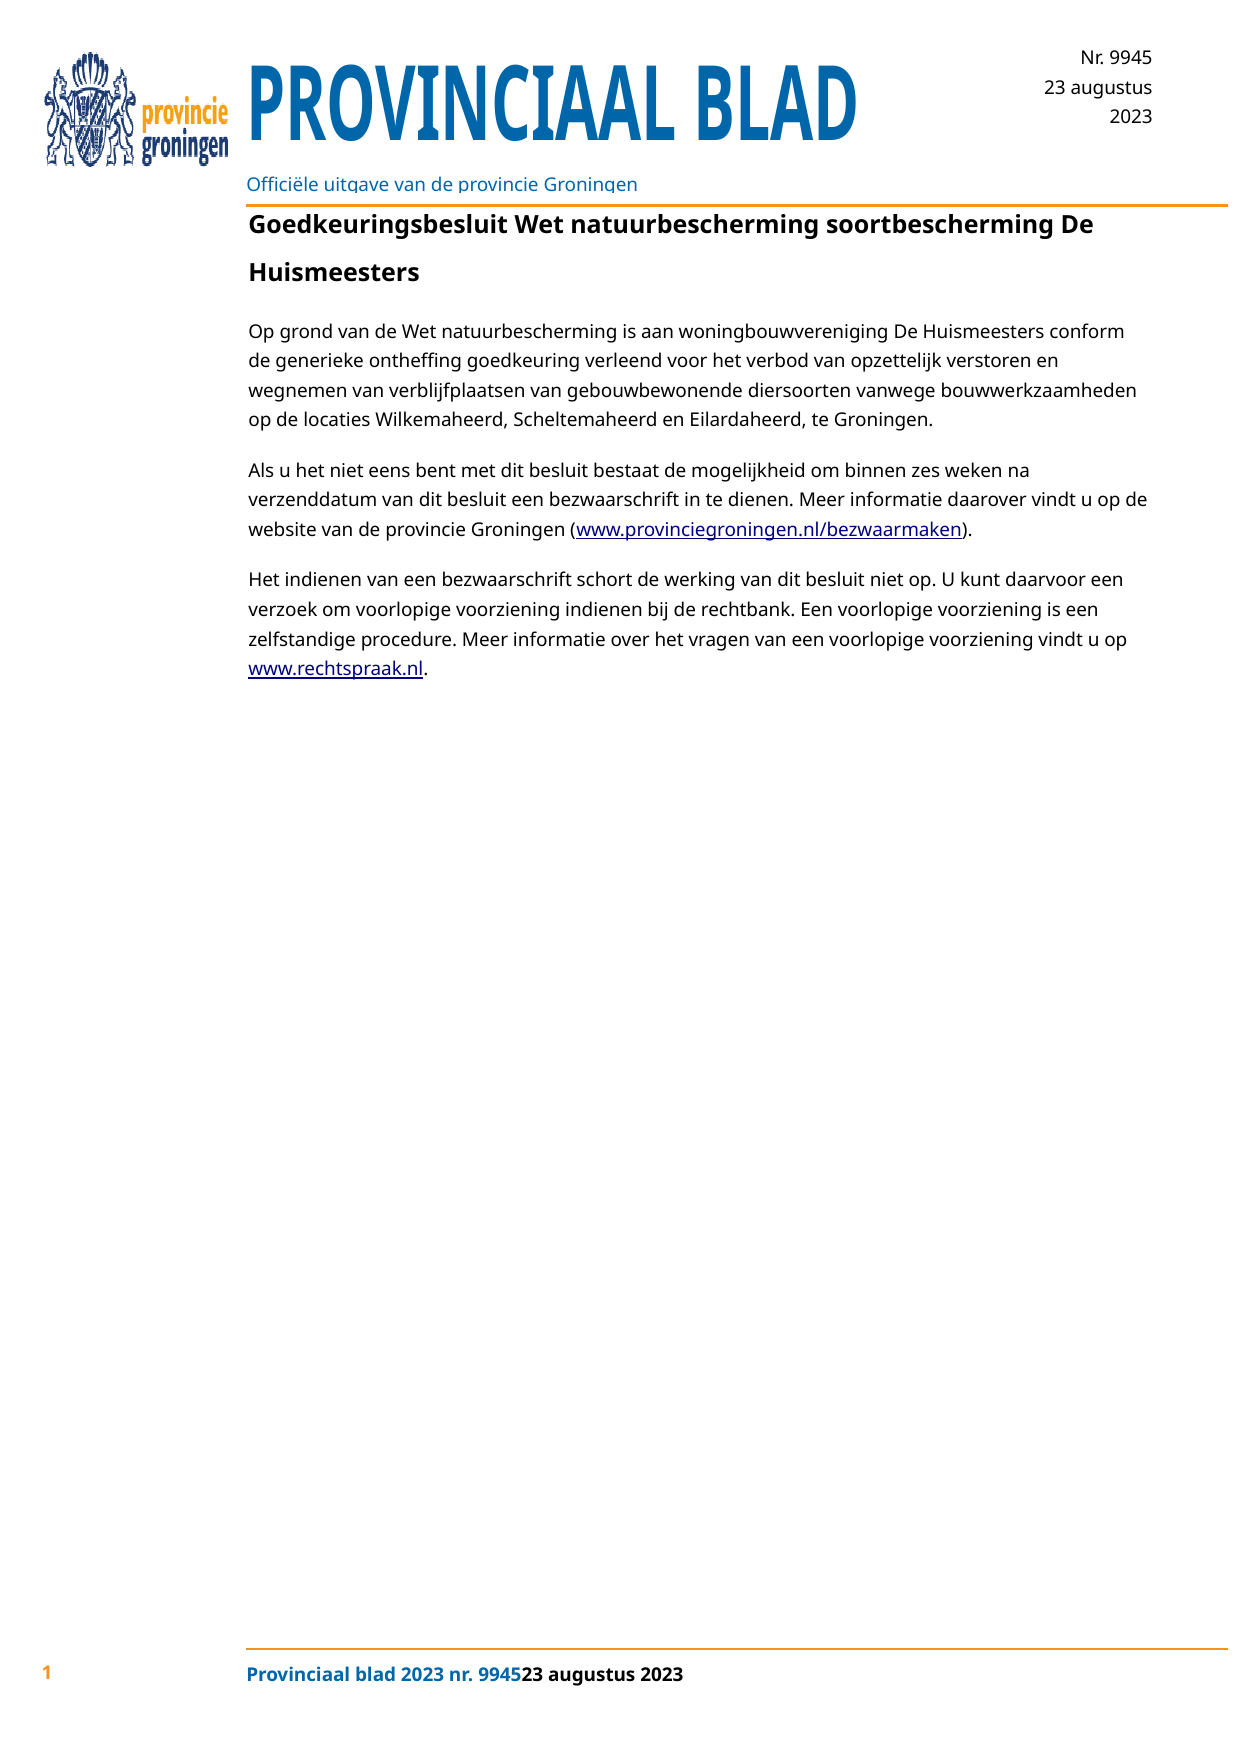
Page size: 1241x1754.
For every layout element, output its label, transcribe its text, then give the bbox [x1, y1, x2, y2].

picture [41, 47, 231, 172]
text Goedkeuringsbesluit Wet natuurbescherming soortbescherming De Huismeesters [248, 207, 1152, 288]
text Als u het niet eens bent met dit besluit bestaat de mogelijkheid om binnen zes weken na verzenddatum van dit besluit een bezwaarschrift in te dienen. Meer informatie daarover vindt u op de website van de provincie Groningen (www.provinciegroningen.nl/bezwaarmaken). [248, 457, 1152, 542]
text Het indienen van een bezwaarschrift schort de werking van dit besluit niet op. U kunt daarvoor een verzoek om voorlopige voorziening indienen bij de rechtbank. Een voorlopige voorziening is een zelfstandige procedure. Meer informatie over het vragen van een voorlopige voorziening vindt u op www.rechtspraak.nl. [248, 567, 1152, 681]
text Op grond van de Wet natuurbescherming is aan woningbouwvereniging De Huismeesters conform de generieke ontheffing goedkeuring verleend voor het verbod van opzettelijk verstoren en wegnemen van verblijfplaatsen van gebouwbewonende diersoorten vanwege bouwwerkzaamheden op de locaties Wilkemaheerd, Scheltemaheerd en Eilardaheerd, te Groningen. [248, 318, 1152, 432]
